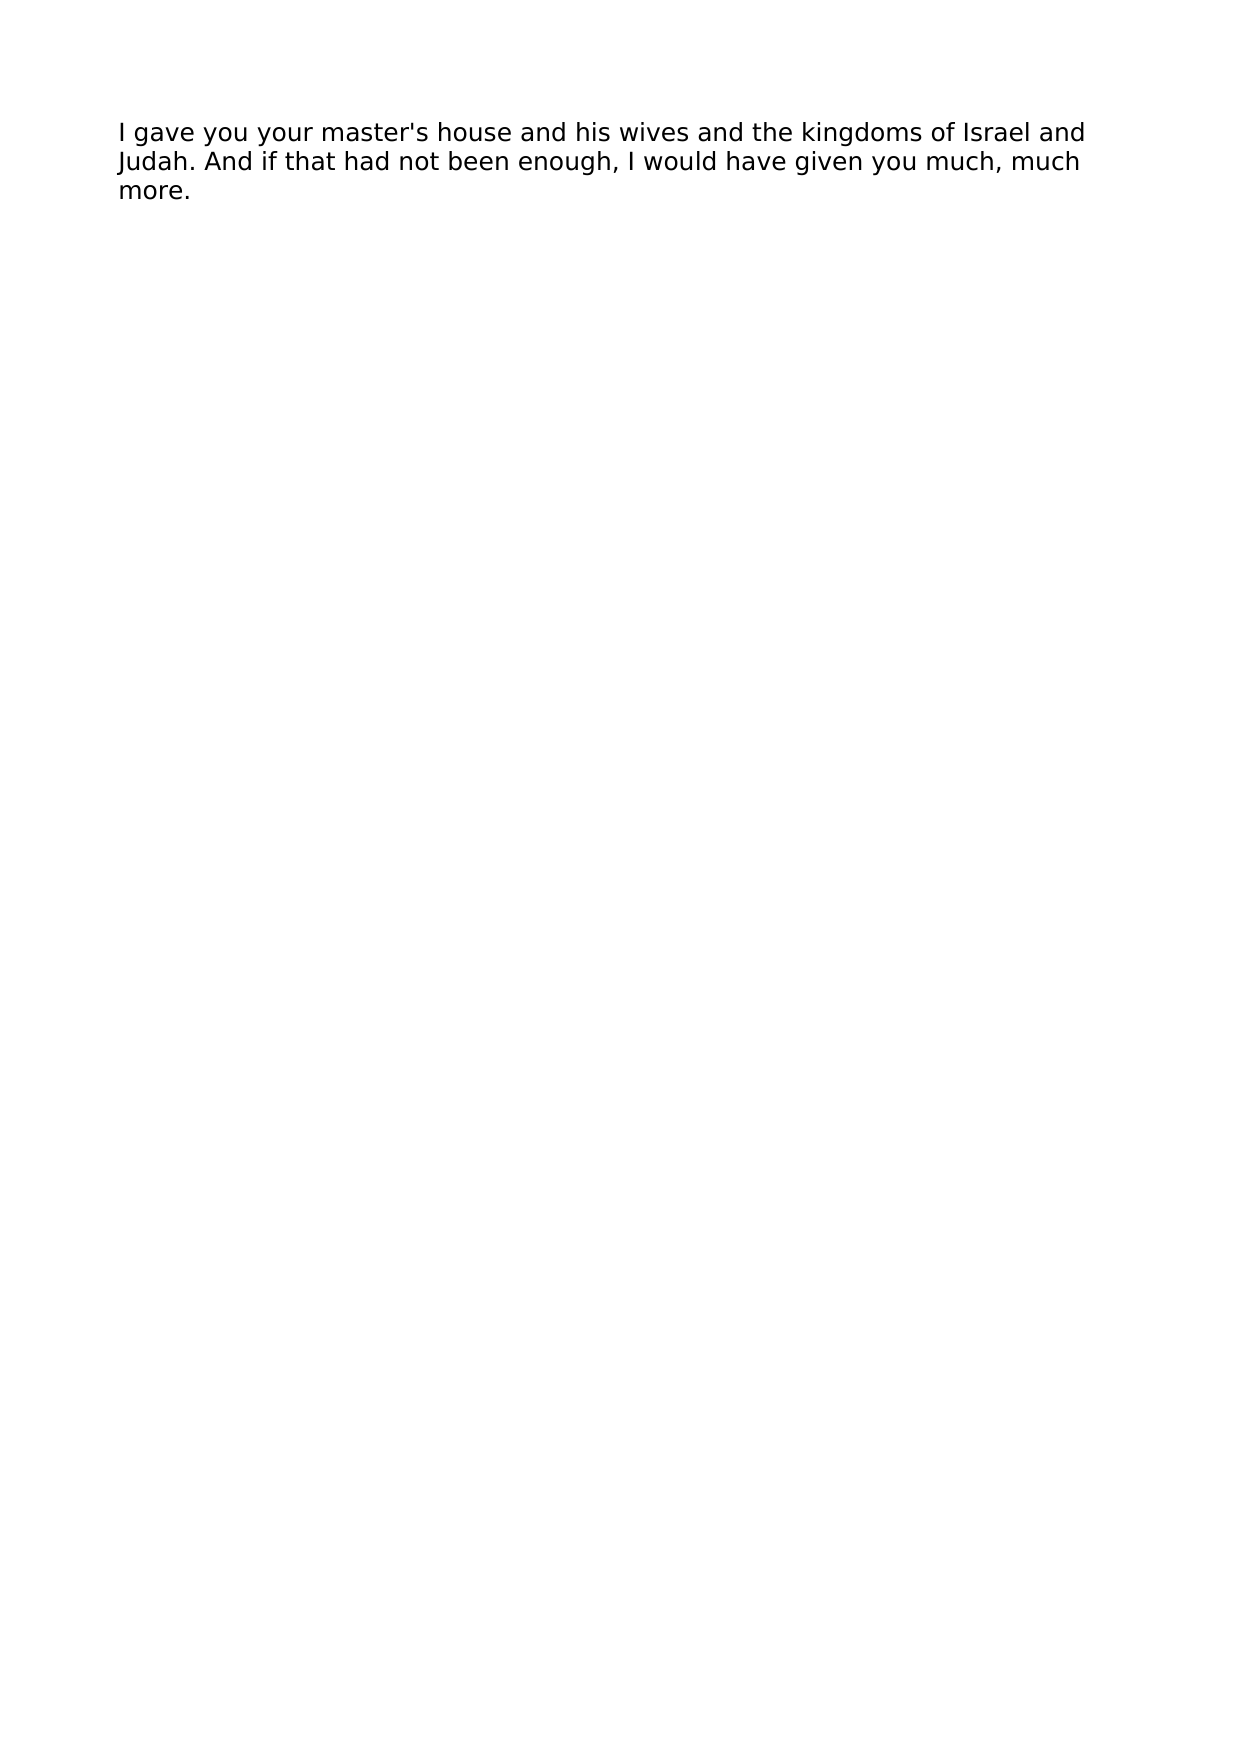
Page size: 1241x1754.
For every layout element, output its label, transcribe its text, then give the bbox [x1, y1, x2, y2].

text I gave you your master's house and his wives and the kingdoms of Israel and Judah. And if that had not been enough, I would have given you much, much more. [118, 118, 1122, 206]
